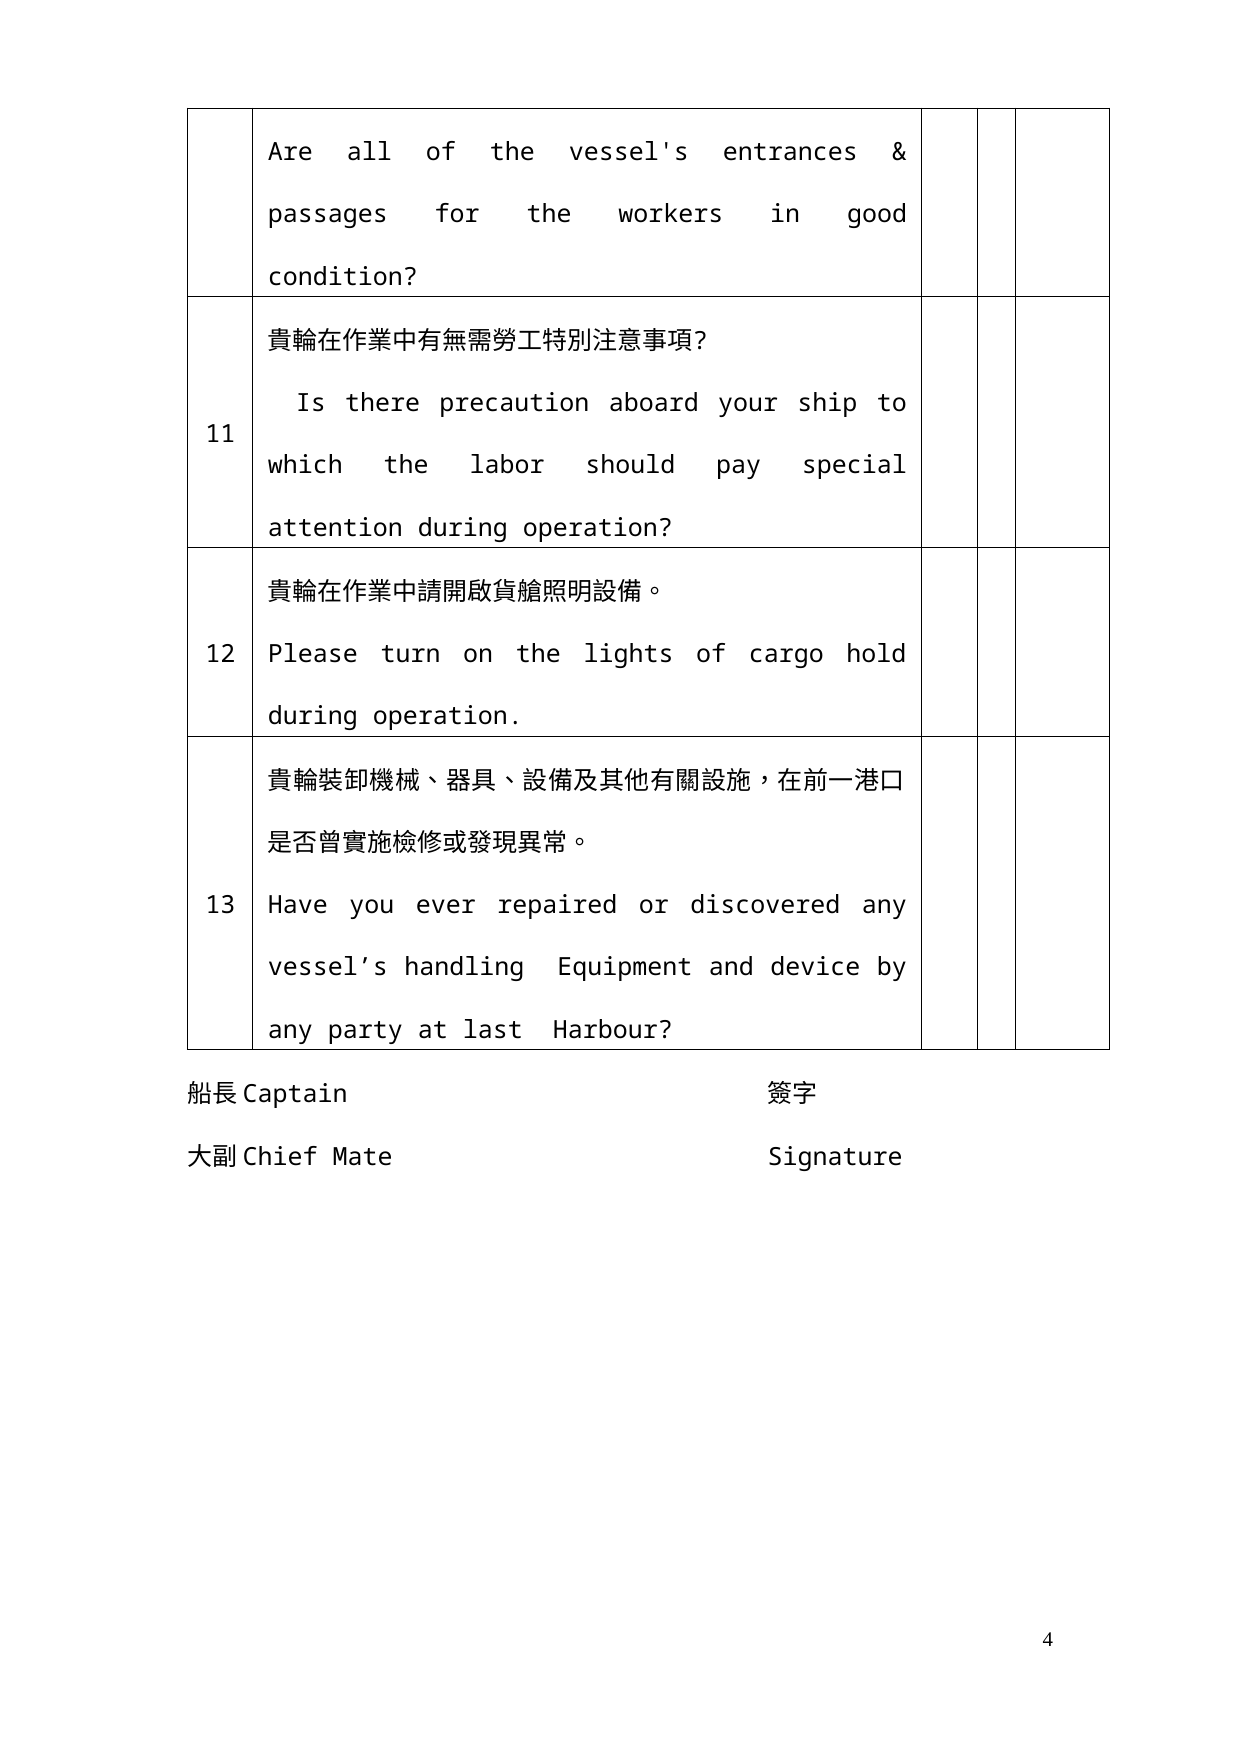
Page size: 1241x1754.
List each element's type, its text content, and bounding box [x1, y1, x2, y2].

table_cell [1016, 548, 1109, 736]
table_cell [978, 297, 1015, 547]
table_cell 貴輪在作業中請開啟貨艙照明設備。 Please turn on the lights of cargo hold during operation. [253, 548, 921, 736]
table_cell 貴輪在作業中有無需勞工特別注意事項? Is there precaution aboard your ship to which the labor should pay special attention during operation? [253, 297, 921, 547]
table_cell [922, 109, 977, 296]
table_cell Are all of the vessel's entrances & passages for the workers in good condition? [253, 109, 921, 296]
table_cell [922, 548, 977, 736]
table_cell 13 [188, 737, 252, 1049]
table_cell 貴輪裝卸機械、器具、設備及其他有關設施，在前一港口是否曾實施檢修或發現異常。 Have you ever repaired or discovered any vessel’s handling Equipment and device by any party at last Harbour? [253, 737, 921, 1049]
text 船長Captain 簽字 [187, 1050, 1053, 1113]
table_cell [978, 737, 1015, 1049]
table_cell 11 [188, 297, 252, 547]
table_cell 12 [188, 548, 252, 736]
table_cell [978, 109, 1015, 296]
table_cell [1016, 737, 1109, 1049]
table_cell [1016, 109, 1109, 296]
table_cell [978, 548, 1015, 736]
table_cell [922, 737, 977, 1049]
table_cell [188, 109, 252, 296]
table_cell [1016, 297, 1109, 547]
text 大副Chief Mate Signature [187, 1113, 1053, 1175]
table_cell [922, 297, 977, 547]
